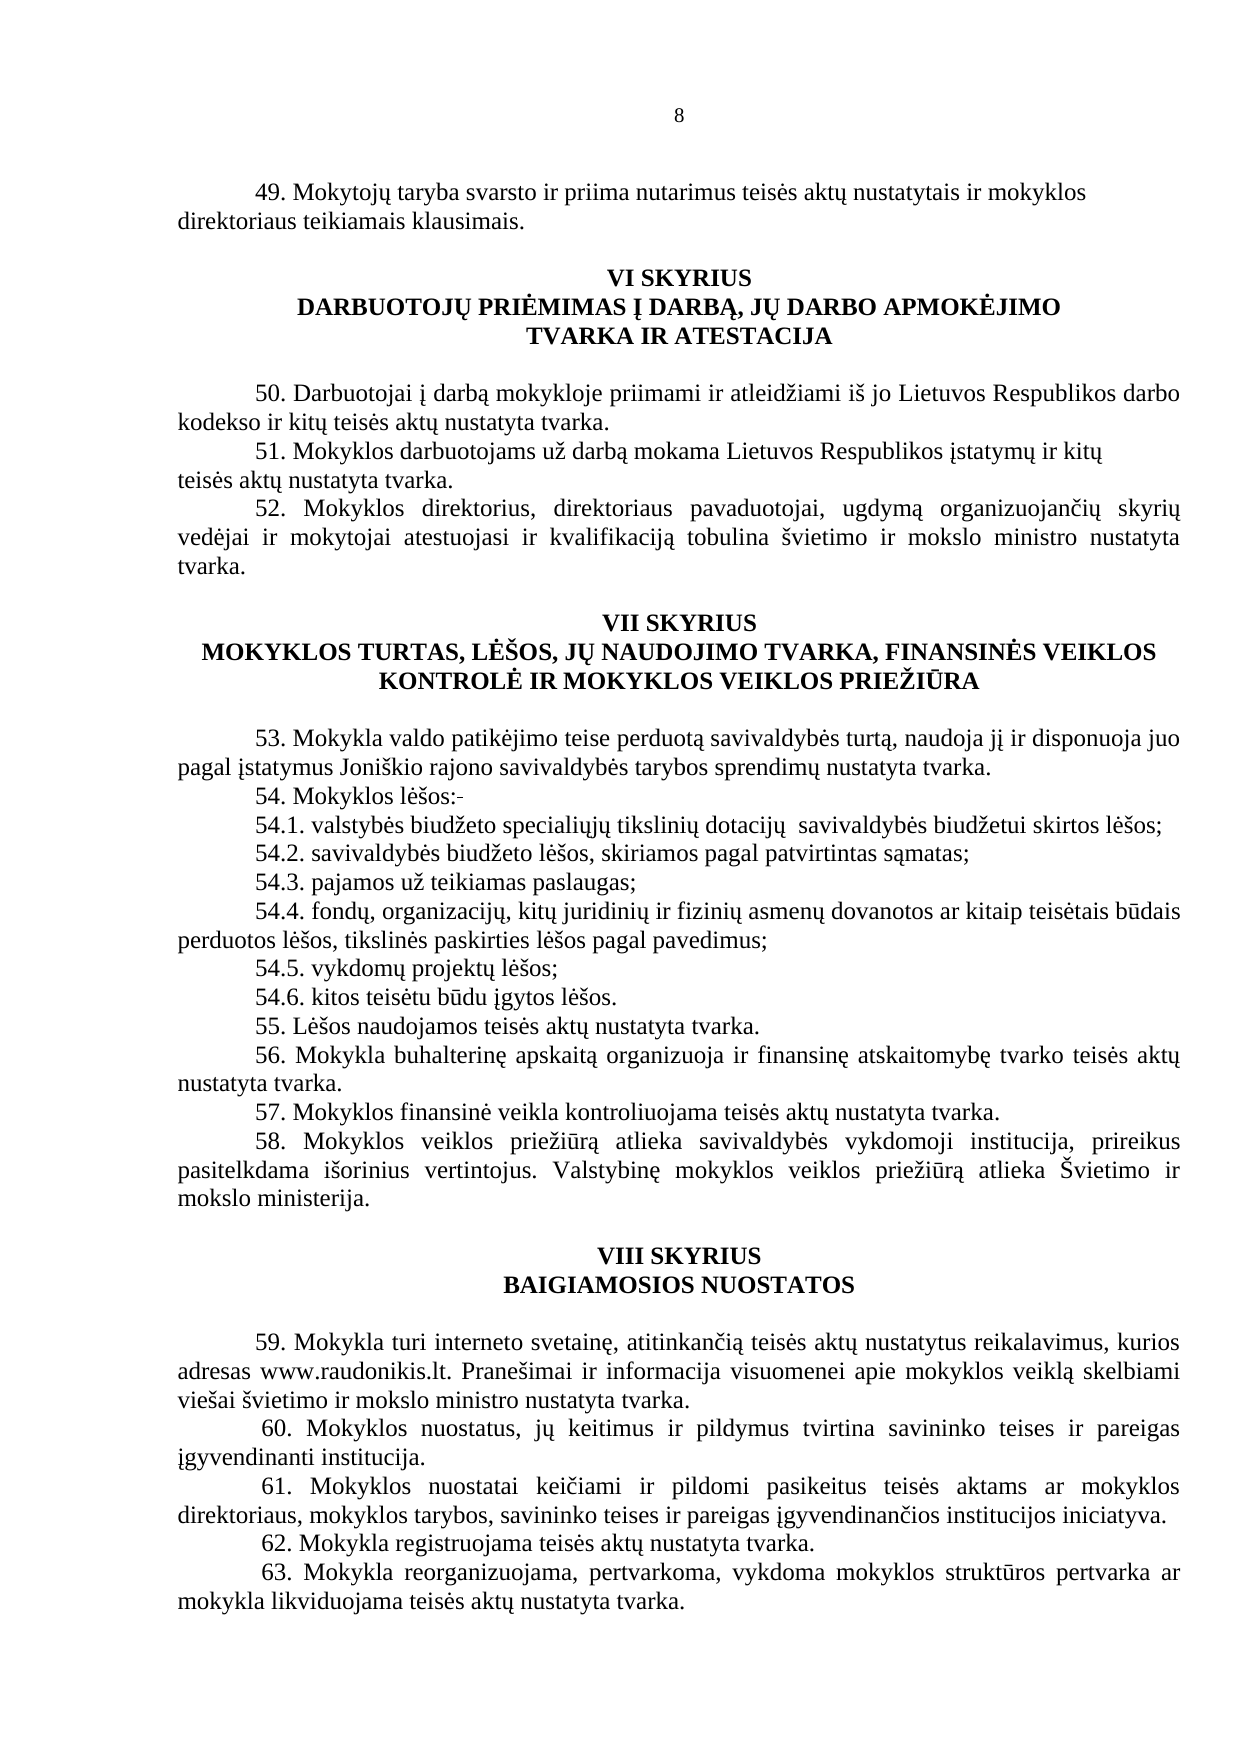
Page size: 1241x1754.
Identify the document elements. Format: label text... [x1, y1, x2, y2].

text 52. Mokyklos direktorius, direktoriaus pavaduotojai, ugdymą organizuojančių skyrių vedėjai ir mokytojai atestuojasi ir kvalifikaciją tobulina švietimo ir mokslo ministro nustatyta tvarka. [177, 493, 1181, 580]
text 54.6. kitos teisėtu būdu įgytos lėšos. [177, 982, 1181, 1011]
text 51. Mokyklos darbuotojams už darbą mokama Lietuvos Respublikos įstatymų ir kitų [177, 436, 1181, 465]
text 53. Mokykla valdo patikėjimo teise perduotą savivaldybės turtą, naudoja jį ir disponuoja juo pagal įstatymus Joniškio rajono savivaldybės tarybos sprendimų nustatyta tvarka. [177, 723, 1181, 781]
text 54.1. valstybės biudžeto specialiųjų tikslinių dotacijų savivaldybės biudžetui skirtos lėšos; [177, 810, 1181, 838]
text 50. Darbuotojai į darbą mokykloje priimami ir atleidžiami iš jo Lietuvos Respublikos darbo kodekso ir kitų teisės aktų nustatyta tvarka. [177, 378, 1181, 436]
text BAIGIAMOSIOS NUOSTATOS [177, 1270, 1181, 1298]
text 58. Mokyklos veiklos priežiūrą atlieka savivaldybės vykdomoji institucija, prireikus pasitelkdama išorinius vertintojus. Valstybinę mokyklos veiklos priežiūrą atlieka Švietimo ir mokslo ministerija. [177, 1126, 1181, 1212]
text VII SKYRIUS [177, 608, 1181, 637]
text VI SKYRIUS [177, 263, 1181, 292]
text 54.5. vykdomų projektų lėšos; [177, 953, 1181, 982]
text 57. Mokyklos finansinė veikla kontroliuojama teisės aktų nustatyta tvarka. [177, 1097, 1181, 1126]
text 61. Mokyklos nuostatai keičiami ir pildomi pasikeitus teisės aktams ar mokyklos direktoriaus, mokyklos tarybos, savininko teises ir pareigas įgyvendinančios institucijos iniciatyva. [177, 1471, 1181, 1528]
text 59. Mokykla turi interneto svetainę, atitinkančią teisės aktų nustatytus reikalavimus, kurios adresas www.raudonikis.lt. Pranešimai ir informacija visuomenei apie mokyklos veiklą skelbiami viešai švietimo ir mokslo ministro nustatyta tvarka. [177, 1327, 1181, 1413]
text 54.3. pajamos už teikiamas paslaugas; [177, 867, 1181, 896]
text 63. Mokykla reorganizuojama, pertvarkoma, vykdoma mokyklos struktūros pertvarka ar mokykla likviduojama teisės aktų nustatyta tvarka. [177, 1557, 1181, 1615]
text 49. Mokytojų taryba svarsto ir priima nutarimus teisės aktų nustatytais ir mokyklos direktoriaus teikiamais klausimais. [177, 177, 1181, 235]
text DARBUOTOJŲ PRIĖMIMAS Į DARBĄ, JŲ DARBO APMOKĖJIMO [177, 292, 1181, 321]
text 54.2. savivaldybės biudžeto lėšos, skiriamos pagal patvirtintas sąmatas; [177, 838, 1181, 867]
text 56. Mokykla buhalterinę apskaitą organizuoja ir finansinę atskaitomybę tvarko teisės aktų nustatyta tvarka. [177, 1040, 1181, 1097]
text VIII SKYRIUS [177, 1241, 1181, 1270]
text teisės aktų nustatyta tvarka. [177, 465, 1181, 493]
text 54.4. fondų, organizacijų, kitų juridinių ir fizinių asmenų dovanotos ar kitaip teisėtais būdais perduotos lėšos, tikslinės paskirties lėšos pagal pavedimus; [177, 896, 1181, 953]
text MOKYKLOS TURTAS, LĖŠOS, JŲ NAUDOJIMO TVARKA, FINANSINĖS VEIKLOS KONTROLĖ IR MOKYKLOS VEIKLOS PRIEŽIŪRA [177, 637, 1181, 695]
text 62. Mokykla registruojama teisės aktų nustatyta tvarka. [177, 1528, 1181, 1557]
text 54. Mokyklos lėšos: [177, 781, 1181, 810]
text 55. Lėšos naudojamos teisės aktų nustatyta tvarka. [177, 1011, 1181, 1040]
text 60. Mokyklos nuostatus, jų keitimus ir pildymus tvirtina savininko teises ir pareigas įgyvendinanti institucija. [177, 1413, 1181, 1471]
text TVARKA IR ATESTACIJA [177, 321, 1181, 350]
